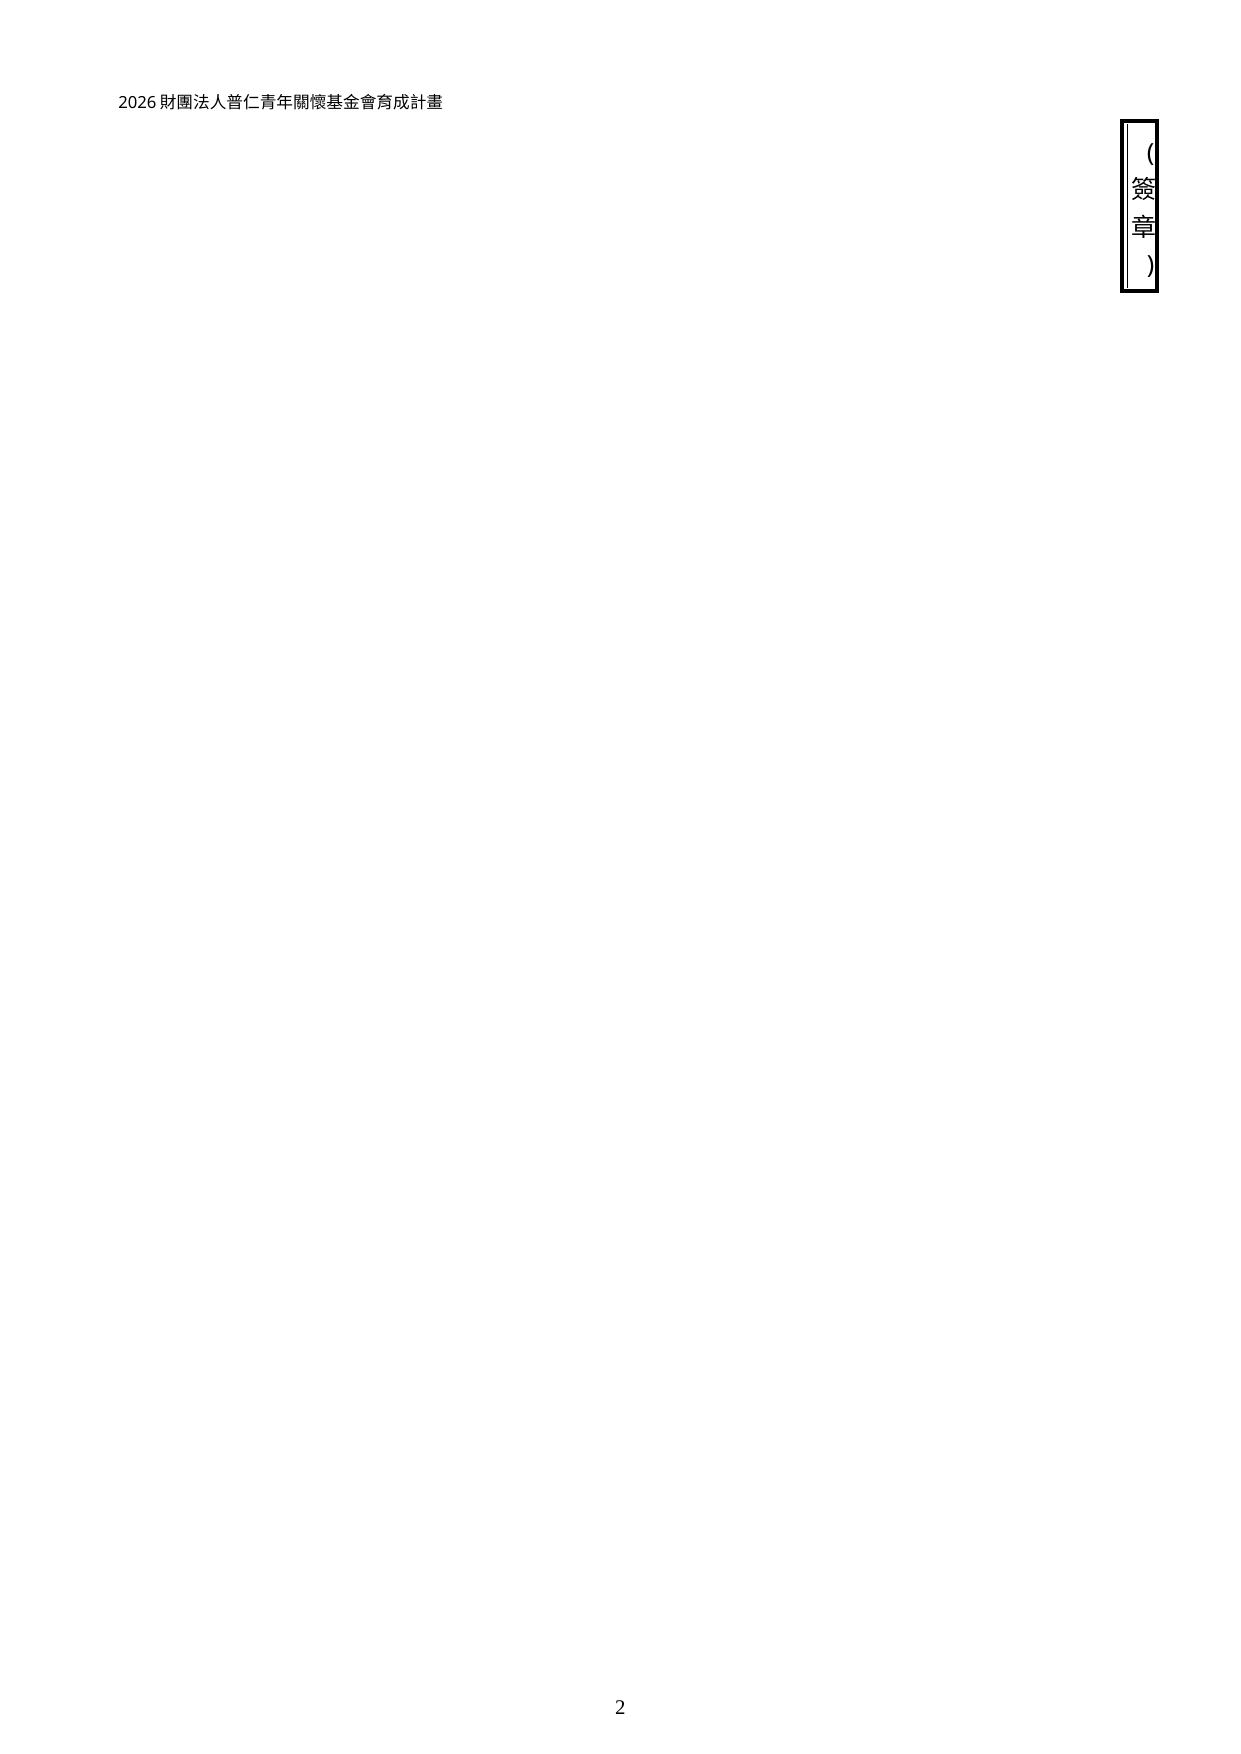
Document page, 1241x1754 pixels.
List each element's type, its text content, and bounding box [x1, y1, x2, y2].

table_cell (簽章) [1128, 123, 1155, 288]
